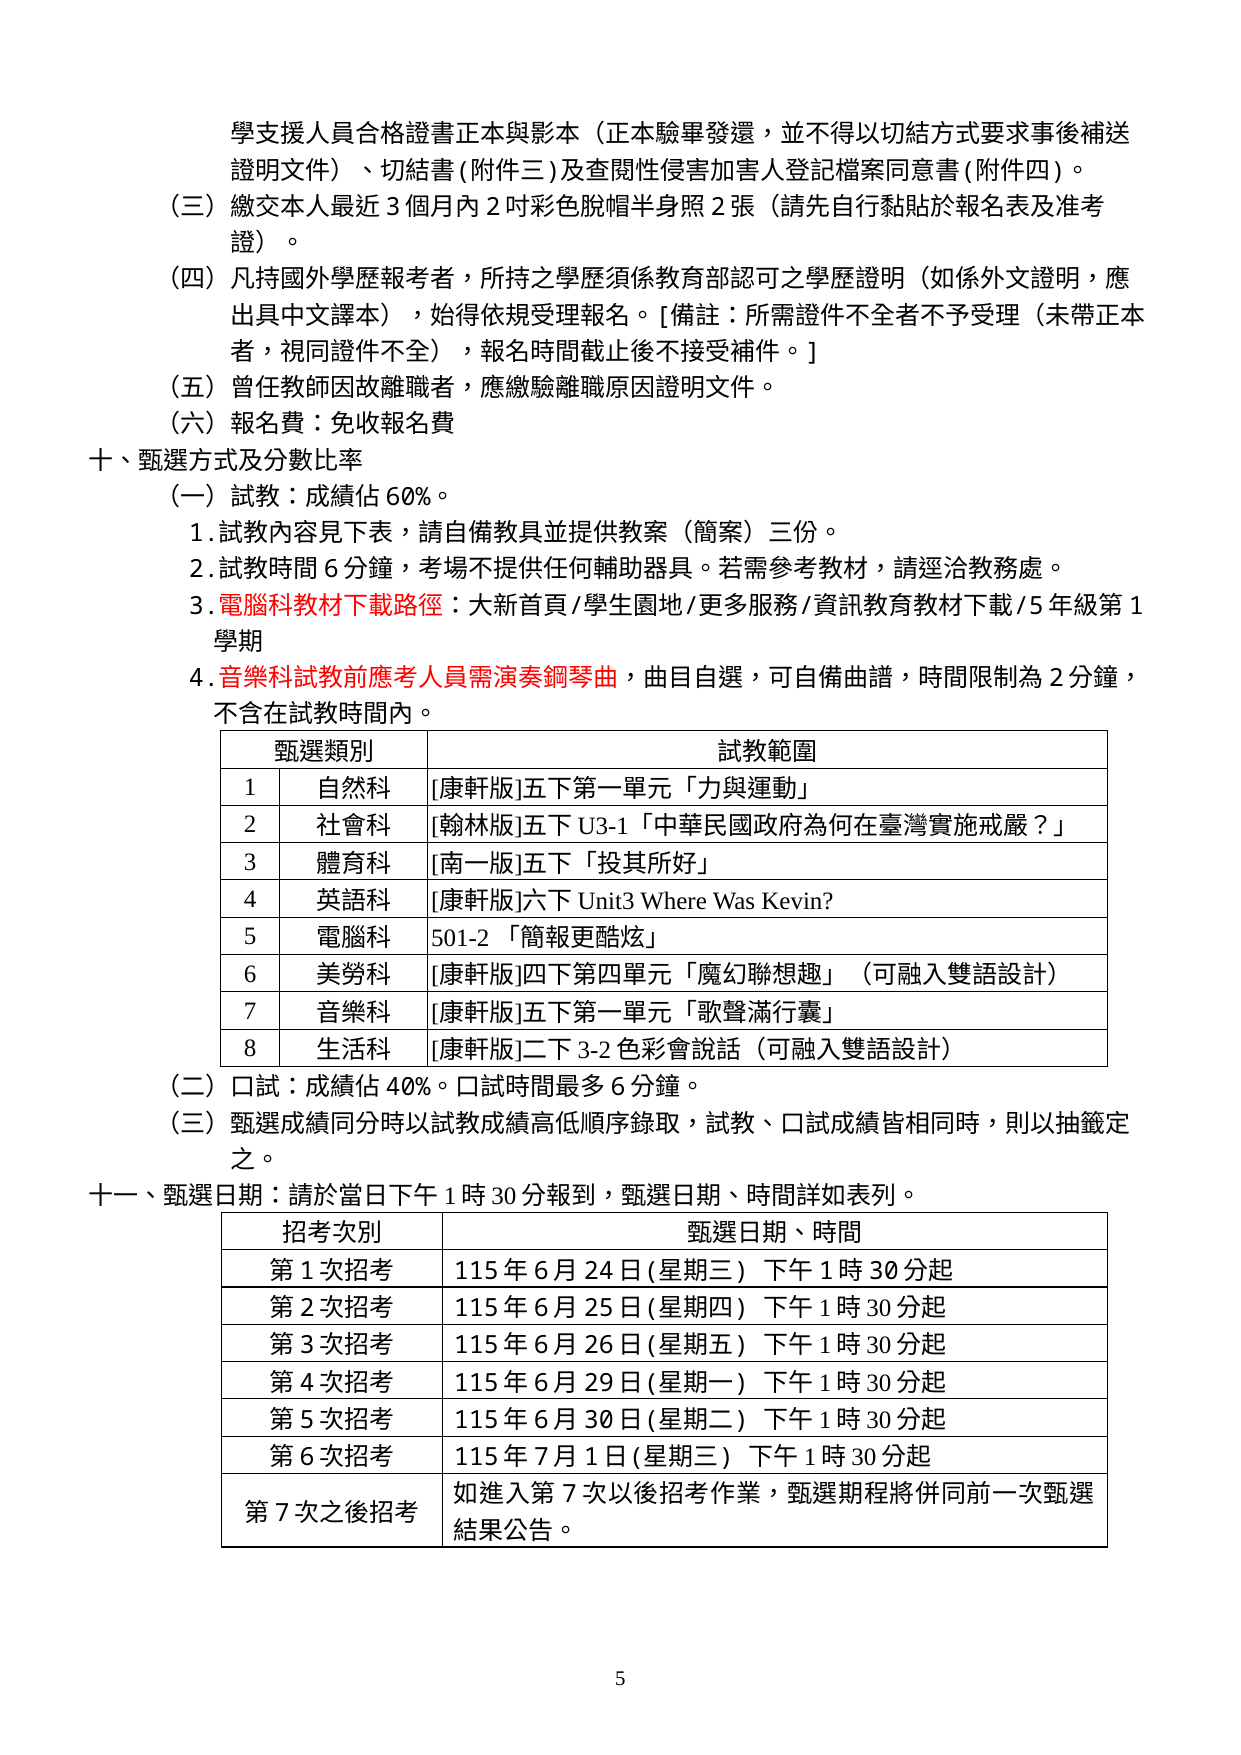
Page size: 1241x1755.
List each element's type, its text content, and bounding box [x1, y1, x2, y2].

table_cell 第2次招考 [222, 1288, 442, 1324]
text （六）報名費：免收報名費 [155, 404, 1152, 440]
text 學支援人員合格證書正本與影本（正本驗畢發還，並不得以切結方式要求事後補送證明文件）、切結書(附件三)及查閱性侵害加害人登記檔案同意書(附件四)。 [155, 114, 1152, 186]
table_cell 1 [221, 769, 279, 805]
text （四）凡持國外學歷報考者，所持之學歷須係教育部認可之學歷證明（如係外文證明，應出具中文譯本），始得依規受理報名。[備註：所需證件不全者不予受理（未帶正本者，視同證件不全），報名時間截止後不接受補件。] [155, 259, 1152, 368]
table_cell 第4次招考 [222, 1362, 442, 1398]
table_header 招考次別 [222, 1213, 442, 1249]
table_cell 115年6月25日(星期四) 下午1時30分起 [443, 1288, 1107, 1324]
table_header 試教範圍 [428, 731, 1107, 767]
table_cell [南一版]五下「投其所好」 [428, 843, 1107, 879]
text （五）曾任教師因故離職者，應繳驗離職原因證明文件。 [155, 368, 1152, 404]
text （二）口試：成績佔40%。口試時間最多6分鐘。 [155, 1067, 1152, 1103]
table_cell 8 [221, 1030, 279, 1066]
table_cell 體育科 [280, 843, 427, 879]
table_cell 社會科 [280, 806, 427, 842]
table_cell 115年6月30日(星期二) 下午1時30分起 [443, 1399, 1107, 1436]
table_header 甄選日期、時間 [443, 1213, 1107, 1249]
table_cell 2 [221, 806, 279, 842]
text （三）甄選成績同分時以試教成績高低順序錄取，試教、口試成績皆相同時，則以抽籤定之。 [155, 1103, 1152, 1176]
table_cell 115年6月24日(星期三) 下午1時30分起 [443, 1250, 1107, 1286]
text 1.試教內容見下表，請自備教具並提供教案（簡案）三份。 [189, 513, 1152, 549]
text 2.試教時間6分鐘，考場不提供任何輔助器具。若需參考教材，請逕洽教務處。 [189, 549, 1152, 585]
table_cell [翰林版]五下U3-1「中華民國政府為何在臺灣實施戒嚴？」 [428, 806, 1107, 842]
text （一）試教：成績佔60%。 [155, 476, 1152, 513]
table_cell 6 [221, 955, 279, 991]
table_cell 7 [221, 992, 279, 1028]
table_cell [康軒版]五下第一單元「歌聲滿行囊」 [428, 992, 1107, 1028]
table_cell 生活科 [280, 1030, 427, 1066]
table_cell 第3次招考 [222, 1325, 442, 1361]
table_cell [康軒版]二下3-2色彩會說話（可融入雙語設計） [428, 1030, 1107, 1066]
table_cell 如進入第7次以後招考作業，甄選期程將併同前一次甄選結果公告。 [443, 1474, 1107, 1546]
text 十、甄選方式及分數比率 [89, 440, 1152, 476]
table_cell 115年7月1日(星期三) 下午1時30分起 [443, 1437, 1107, 1473]
table_cell 第5次招考 [222, 1399, 442, 1436]
table_cell 自然科 [280, 769, 427, 805]
table_cell 第1次招考 [222, 1250, 442, 1286]
table_cell 501-2 「簡報更酷炫」 [428, 918, 1107, 954]
table_cell 5 [221, 918, 279, 954]
table_cell 美勞科 [280, 955, 427, 991]
table_header 甄選類別 [221, 731, 427, 767]
text 4.音樂科試教前應考人員需演奏鋼琴曲，曲目自選，可自備曲譜，時間限制為2分鐘，不含在試教時間內。 [189, 658, 1152, 730]
table_cell 第6次招考 [222, 1437, 442, 1473]
table_cell [康軒版]五下第一單元「力與運動」 [428, 769, 1107, 805]
table_cell 音樂科 [280, 992, 427, 1028]
table_cell 115年6月29日(星期一) 下午1時30分起 [443, 1362, 1107, 1398]
table_cell 4 [221, 880, 279, 917]
table_cell 電腦科 [280, 918, 427, 954]
table_cell 第7次之後招考 [222, 1474, 442, 1546]
table_cell 英語科 [280, 880, 427, 917]
table_cell 3 [221, 843, 279, 879]
text 3.電腦科教材下載路徑：大新首頁/學生園地/更多服務/資訊教育教材下載/5年級第1學期 [189, 585, 1152, 658]
table_cell 115年6月26日(星期五) 下午1時30分起 [443, 1325, 1107, 1361]
text 十一、甄選日期：請於當日下午1時30分報到，甄選日期、時間詳如表列。 [89, 1176, 1152, 1212]
table_cell [康軒版]六下Unit3 Where Was Kevin? [428, 880, 1107, 917]
text （三）繳交本人最近3個月內2吋彩色脫帽半身照2張（請先自行黏貼於報名表及准考證）。 [155, 186, 1152, 259]
table_cell [康軒版]四下第四單元「魔幻聯想趣」（可融入雙語設計） [428, 955, 1107, 991]
